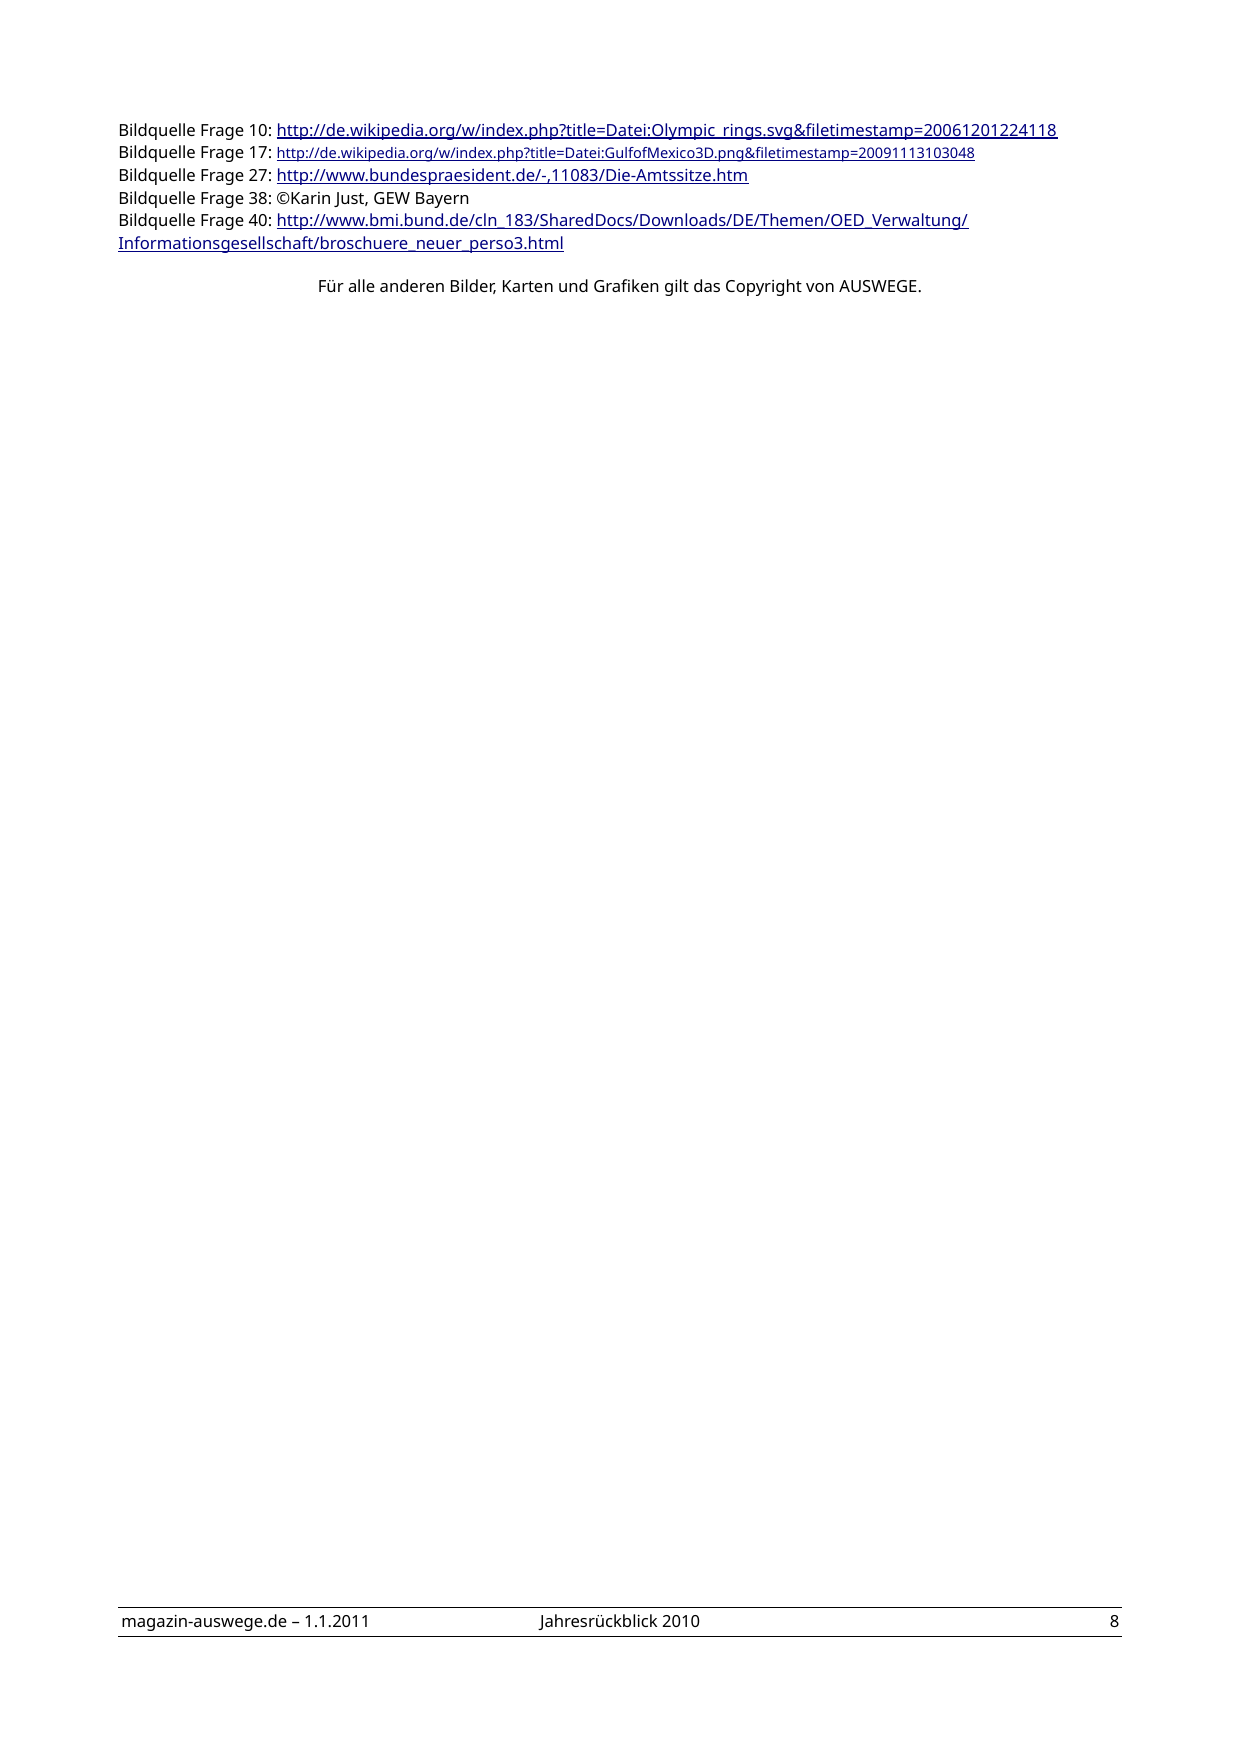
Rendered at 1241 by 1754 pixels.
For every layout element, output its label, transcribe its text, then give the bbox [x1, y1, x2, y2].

text Bildquelle Frage 40: http://www.bmi.bund.de/cln_183/SharedDocs/Downloads/DE/Themen/OED_Verwaltung/Informationsgesellschaft/broschuere_neuer_perso3.html [118, 209, 1122, 254]
text Bildquelle Frage 38: ©Karin Just, GEW Bayern [118, 186, 1122, 209]
text Bildquelle Frage 17: http://de.wikipedia.org/w/index.php?title=Datei:GulfofMexico3D.png&filetimestamp=20091113103048 [118, 141, 1122, 163]
text Für alle anderen Bilder, Karten und Grafiken gilt das Copyright von AUSWEGE. [118, 274, 1122, 297]
text Bildquelle Frage 10: http://de.wikipedia.org/w/index.php?title=Datei:Olympic_rings.svg&filetimestamp=20061201224118 [118, 118, 1122, 141]
text Bildquelle Frage 27: http://www.bundespraesident.de/-,11083/Die-Amtssitze.htm [118, 163, 1122, 186]
